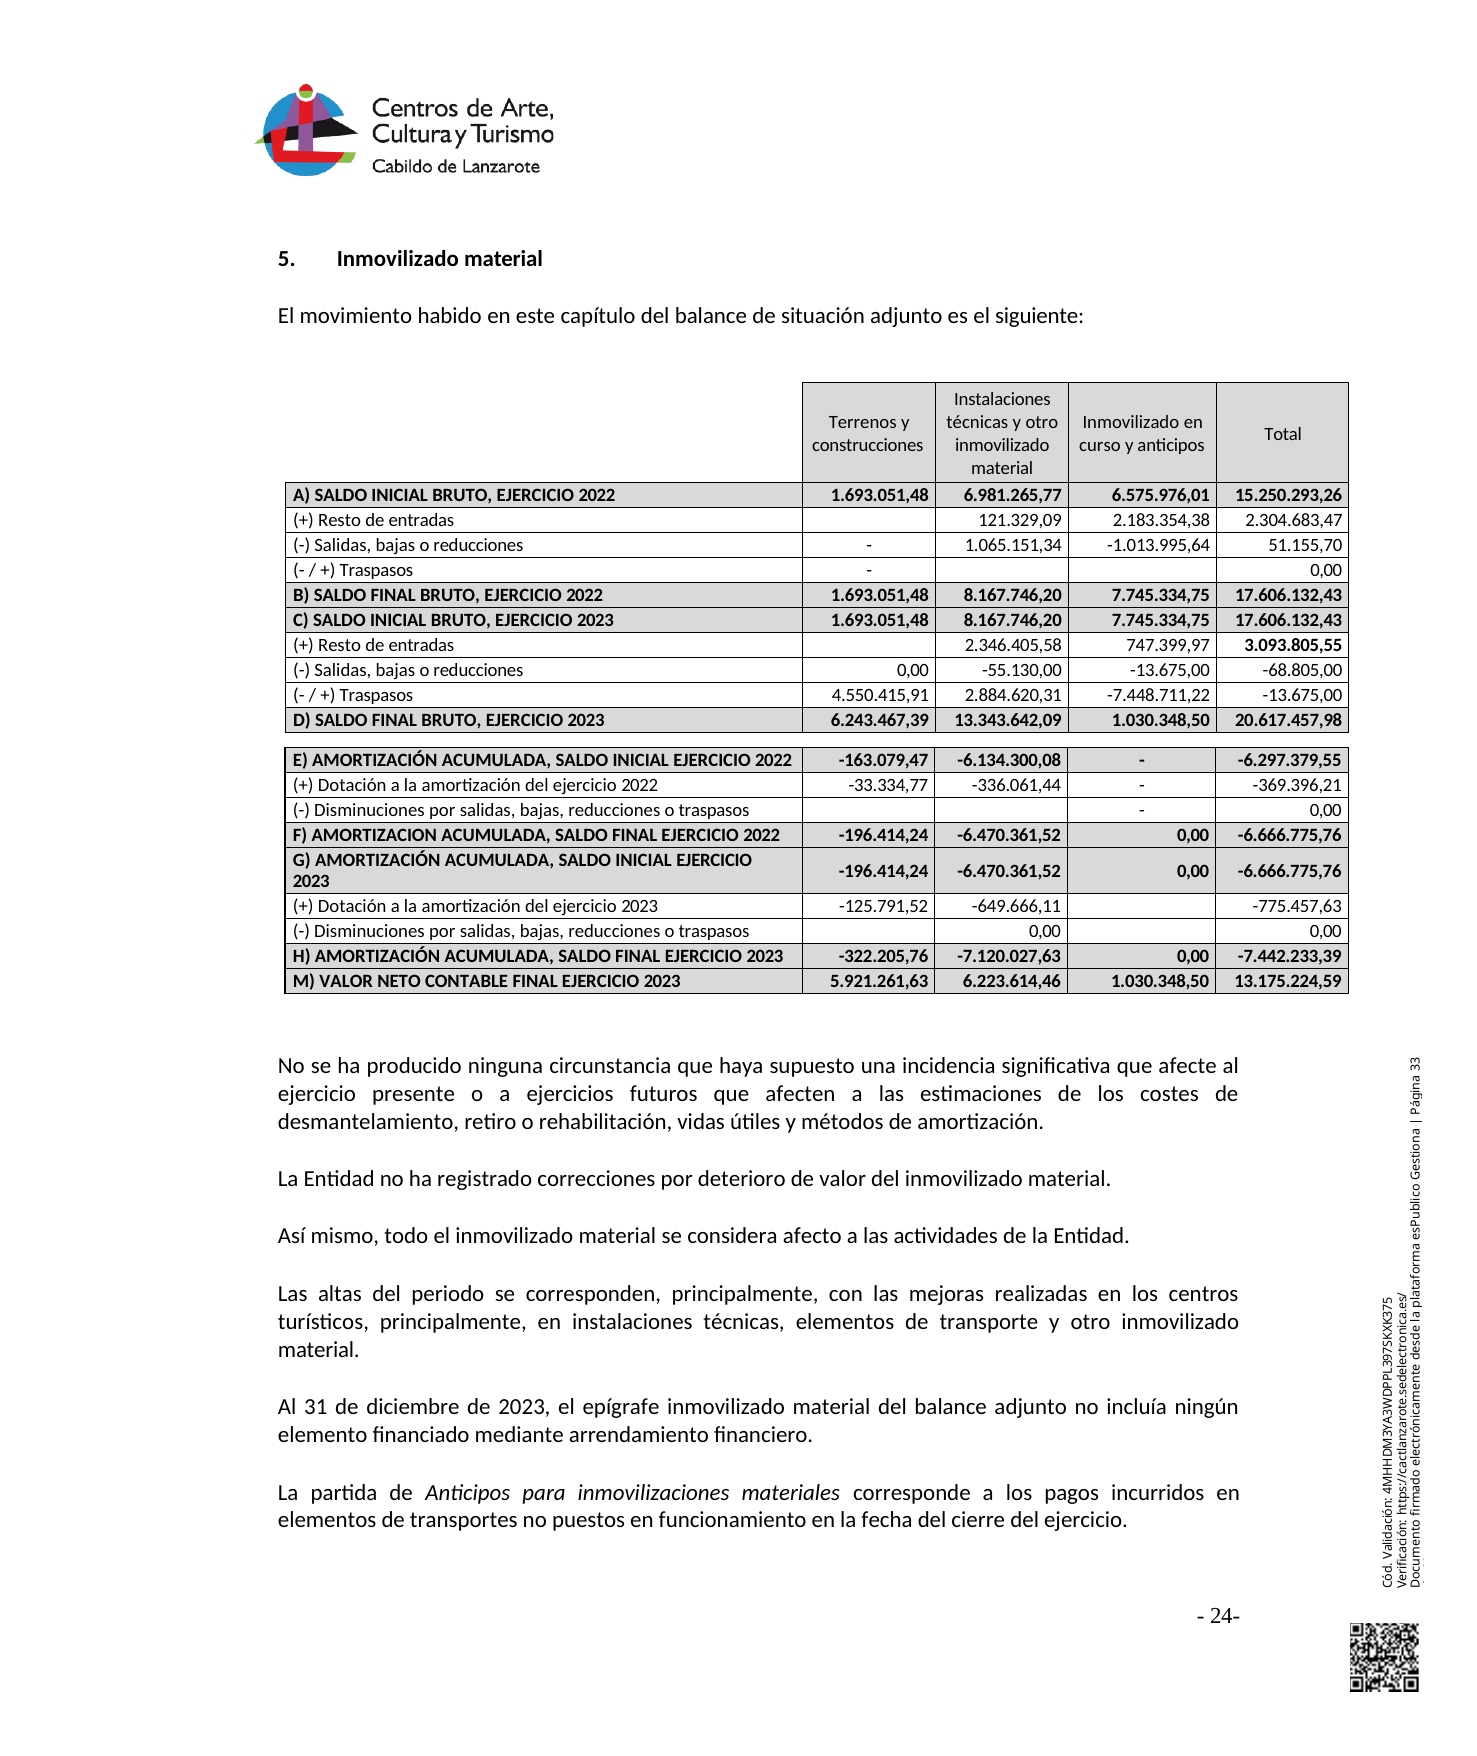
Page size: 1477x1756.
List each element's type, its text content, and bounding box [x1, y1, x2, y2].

table_cell 121.329,09 [936, 508, 1068, 532]
table_cell - [1068, 798, 1215, 822]
table_cell -7.120.027,63 [935, 944, 1067, 968]
text No se ha producido ninguna circunstancia que haya supuesto una incidencia significativa que afecte al ejercicio presente o a ejercicios futuros que afecten a las estimaciones de los costes de desmantelamiento, retiro o rehabilitación, vidas útiles y métodos de amortización. [278, 1051, 1241, 1135]
table_cell -649.666,11 [935, 894, 1067, 918]
table_cell 20.617.457,98 [1217, 708, 1348, 732]
table_cell 6.243.467,39 [803, 708, 935, 732]
table_cell (+) Resto de entradas [286, 508, 802, 532]
table_cell H) AMORTIZACIÓN ACUMULADA, SALDO FINAL EJERCICIO 2023 [286, 944, 802, 968]
text Documento firmado electrónicamente desde la plataforma esPublico Gestiona | Página 33 de 60 [1408, 1056, 1424, 1591]
table_cell 17.606.132,43 [1217, 583, 1348, 607]
table_cell 15.250.293,26 [1217, 483, 1348, 507]
table_cell [803, 633, 935, 657]
table_header Terrenos y construcciones [803, 383, 935, 482]
table_cell M) VALOR NETO CONTABLE FINAL EJERCICIO 2023 [286, 969, 802, 993]
table_cell 1.693.051,48 [803, 483, 935, 507]
table_header E) AMORTIZACIÓN ACUMULADA, SALDO INICIAL EJERCICIO 2022 [286, 748, 802, 772]
table_cell 6.575.976,01 [1069, 483, 1216, 507]
text Cód. Validación: 4MHHDM3YA3WDPPL397SKXK375 [1380, 1056, 1394, 1591]
text El movimiento habido en este capítulo del balance de situación adjunto es el siguiente: [278, 301, 1432, 329]
table_cell -6.666.775,76 [1216, 848, 1348, 893]
table_cell 0,00 [1216, 798, 1348, 822]
table_cell -1.013.995,64 [1069, 533, 1216, 557]
table_cell -13.675,00 [1069, 658, 1216, 682]
table_cell [1069, 558, 1216, 582]
table_cell -775.457,63 [1216, 894, 1348, 918]
table_cell [803, 508, 935, 532]
table_cell -55.130,00 [936, 658, 1068, 682]
table_header -6.134.300,08 [935, 748, 1067, 772]
table_cell 3.093.805,55 [1217, 633, 1348, 657]
table_header -6.297.379,55 [1216, 748, 1348, 772]
table_cell -6.470.361,52 [935, 848, 1067, 893]
table_cell -196.414,24 [803, 848, 934, 893]
table_cell 1.065.151,34 [936, 533, 1068, 557]
subtitle Inmovilizado material [278, 244, 1432, 272]
table_cell [1068, 894, 1215, 918]
table_header - [1068, 748, 1215, 772]
table_cell G) AMORTIZACIÓN ACUMULADA, SALDO INICIAL EJERCICIO 2023 [286, 848, 802, 893]
table_cell 17.606.132,43 [1217, 608, 1348, 632]
table_cell 0,00 [1068, 848, 1215, 893]
table_cell 51.155,70 [1217, 533, 1348, 557]
table_cell -125.791,52 [803, 894, 934, 918]
table_cell [935, 798, 1067, 822]
text La Entidad no ha registrado correcciones por deterioro de valor del inmovilizado material. Así mismo, todo el inmovilizado material se considera afecto a las actividades de la Entidad. [278, 1164, 1137, 1250]
table_cell -7.442.233,39 [1216, 944, 1348, 968]
table_cell [1068, 919, 1215, 943]
table_header Total [1217, 383, 1348, 482]
table_cell 0,00 [1068, 944, 1215, 968]
table_cell -6.470.361,52 [935, 823, 1067, 847]
table_cell -33.334,77 [803, 773, 934, 797]
table_cell 0,00 [1216, 919, 1348, 943]
table_cell (+) Dotación a la amortización del ejercicio 2023 [286, 894, 802, 918]
table_cell (+) Resto de entradas [286, 633, 802, 657]
table_cell - [803, 533, 935, 557]
table_cell A) SALDO INICIAL BRUTO, EJERCICIO 2022 [286, 483, 802, 507]
table_cell -196.414,24 [803, 823, 934, 847]
table_cell [936, 558, 1068, 582]
table_header [286, 382, 802, 482]
table_cell 0,00 [1217, 558, 1348, 582]
table_cell (- / +) Traspasos [286, 683, 802, 707]
table_cell 8.167.746,20 [936, 583, 1068, 607]
table_cell -322.205,76 [803, 944, 934, 968]
table_cell C) SALDO INICIAL BRUTO, EJERCICIO 2023 [286, 608, 802, 632]
table_cell 0,00 [935, 919, 1067, 943]
table_cell 2.884.620,31 [936, 683, 1068, 707]
text Las altas del periodo se corresponden, principalmente, con las mejoras realizadas en los centros turísticos, principalmente, en instalaciones técnicas, elementos de transporte y otro inmovilizado material. [278, 1279, 1241, 1363]
table_cell -6.666.775,76 [1216, 823, 1348, 847]
table_cell F) AMORTIZACION ACUMULADA, SALDO FINAL EJERCICIO 2022 [286, 823, 802, 847]
table_cell 8.167.746,20 [936, 608, 1068, 632]
table_cell (-) Salidas, bajas o reducciones [286, 658, 802, 682]
table_cell 0,00 [803, 658, 935, 682]
text Verificación: https://cactlanzarote.sedelectronica.es/ [1395, 1056, 1408, 1591]
table_cell 1.693.051,48 [803, 583, 935, 607]
table_cell 6.981.265,77 [936, 483, 1068, 507]
table_cell 2.183.354,38 [1069, 508, 1216, 532]
text La partida de Anticipos para inmovilizaciones materiales corresponde a los pagos incurridos en elementos de transportes no puestos en funcionamiento en la fecha del cierre del ejercicio. [278, 1478, 1241, 1534]
table_cell 0,00 [1068, 823, 1215, 847]
table_cell [803, 798, 934, 822]
text Al 31 de diciembre de 2023, el epígrafe inmovilizado material del balance adjunto no incluía ningún elemento financiado mediante arrendamiento financiero. [278, 1392, 1241, 1448]
table_cell D) SALDO FINAL BRUTO, EJERCICIO 2023 [286, 708, 802, 732]
table_cell 747.399,97 [1069, 633, 1216, 657]
table_cell -68.805,00 [1217, 658, 1348, 682]
table_cell B) SALDO FINAL BRUTO, EJERCICIO 2022 [286, 583, 802, 607]
table_cell -369.396,21 [1216, 773, 1348, 797]
table_cell 7.745.334,75 [1069, 608, 1216, 632]
table_cell 1.030.348,50 [1069, 708, 1216, 732]
table_header -163.079,47 [803, 748, 934, 772]
table_cell (+) Dotación a la amortización del ejercicio 2022 [286, 773, 802, 797]
table_cell 13.343.642,09 [936, 708, 1068, 732]
table_cell (-) Disminuciones por salidas, bajas, reducciones o traspasos [286, 798, 802, 822]
table_cell 4.550.415,91 [803, 683, 935, 707]
table_cell 2.304.683,47 [1217, 508, 1348, 532]
table_cell 2.346.405,58 [936, 633, 1068, 657]
table_cell 1.693.051,48 [803, 608, 935, 632]
table_cell -13.675,00 [1217, 683, 1348, 707]
table_cell - [803, 558, 935, 582]
table_cell -336.061,44 [935, 773, 1067, 797]
table_cell [803, 919, 934, 943]
picture [253, 84, 554, 176]
table_cell - [1068, 773, 1215, 797]
table_cell 5.921.261,63 [803, 969, 934, 993]
table_header Inmovilizado en curso y anticipos [1069, 383, 1216, 482]
table_cell (- / +) Traspasos [286, 558, 802, 582]
table_cell 6.223.614,46 [935, 969, 1067, 993]
table_cell (-) Salidas, bajas o reducciones [286, 533, 802, 557]
table_cell (-) Disminuciones por salidas, bajas, reducciones o traspasos [286, 919, 802, 943]
table_cell 1.030.348,50 [1068, 969, 1215, 993]
picture [1350, 1623, 1419, 1692]
table_header Instalaciones técnicas y otro inmovilizado material [936, 383, 1068, 482]
table_cell 7.745.334,75 [1069, 583, 1216, 607]
table_cell 13.175.224,59 [1216, 969, 1348, 993]
table_cell -7.448.711,22 [1069, 683, 1216, 707]
